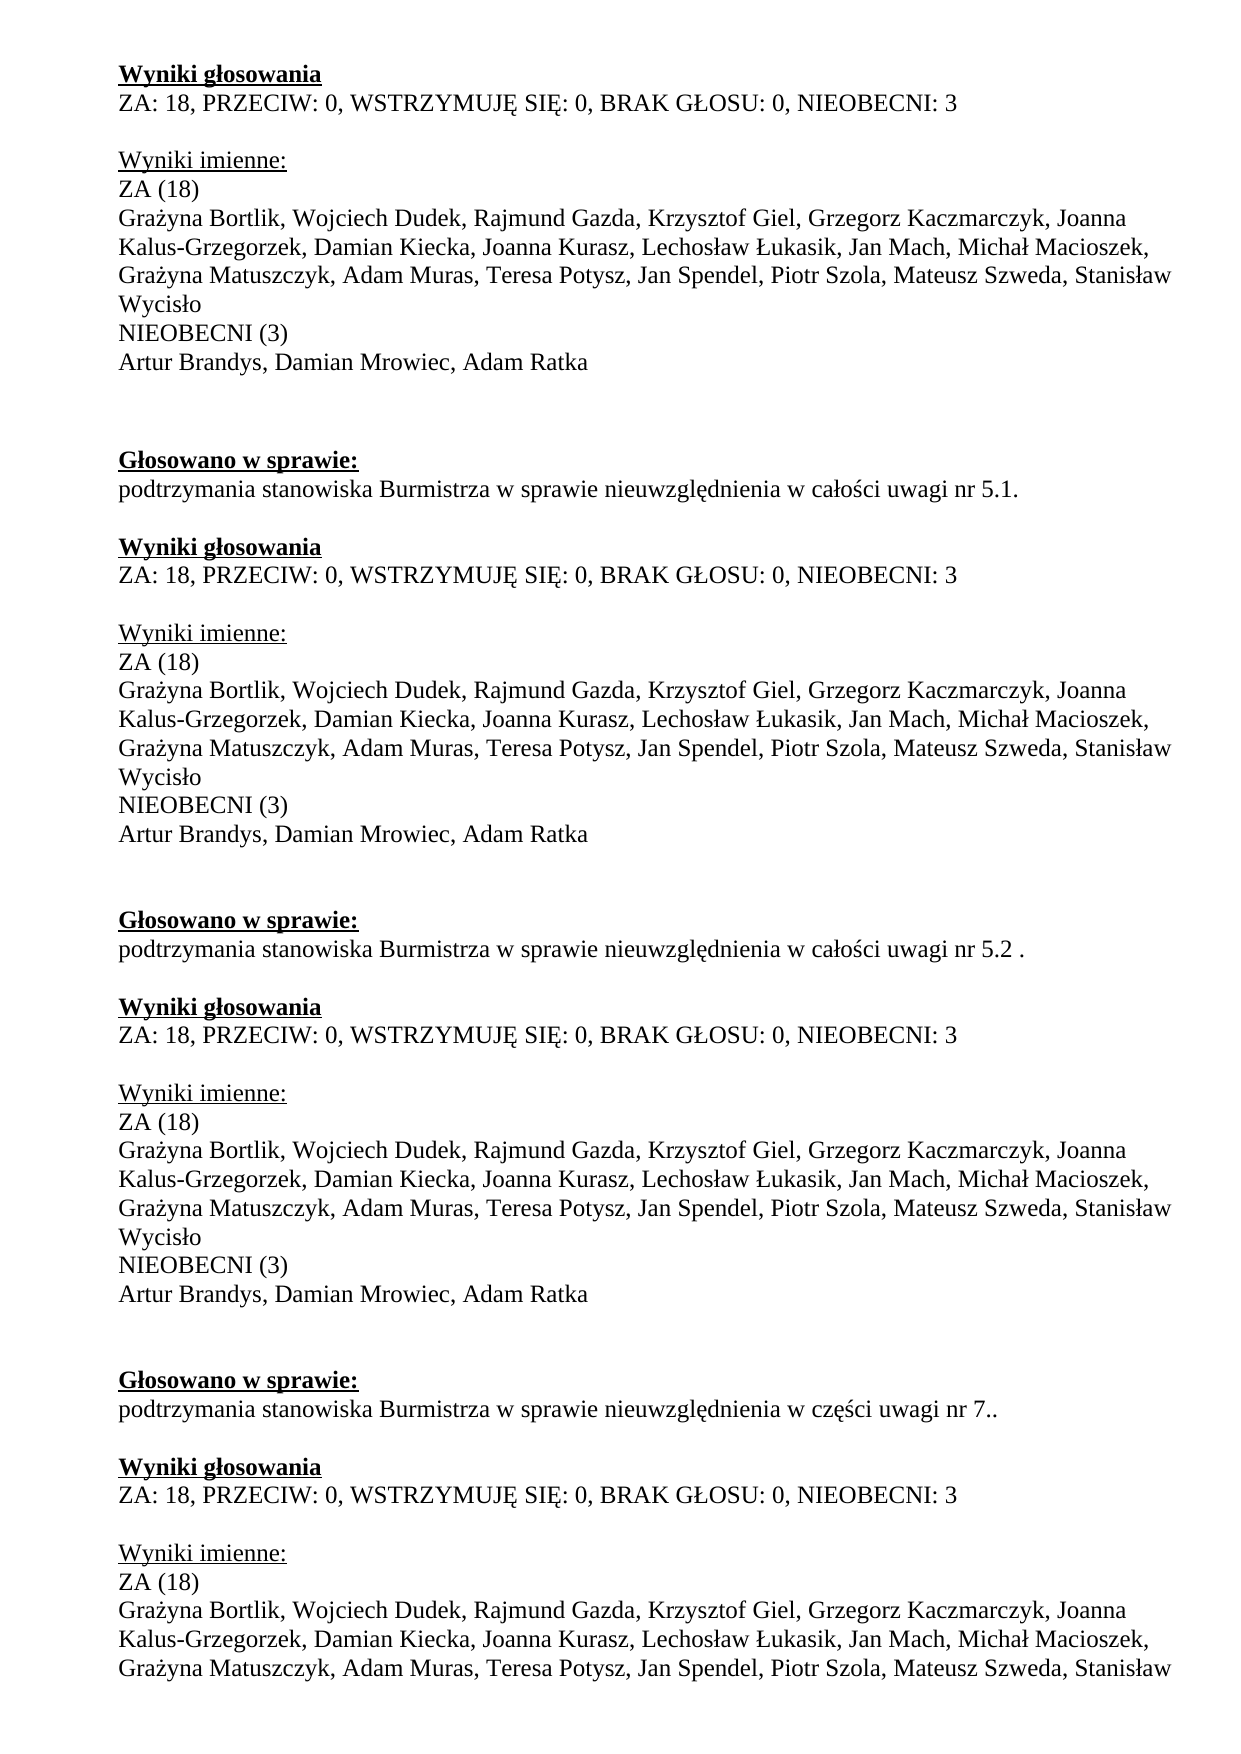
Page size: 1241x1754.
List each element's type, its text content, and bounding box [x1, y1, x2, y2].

text Głosowano w sprawie: podtrzymania stanowiska Burmistrza w sprawie nieuwzględnienia w całości uwagi nr 5.1. Wyniki głosowania ZA: 18, PRZECIW: 0, WSTRZYMUJĘ SIĘ: 0, BRAK GŁOSU: 0, NIEOBECNI: 3 Wyniki imienne: ZA (18) Grażyna Bortlik, Wojciech Dudek, Rajmund Gazda, Krzysztof Giel, Grzegorz Kaczmarczyk, Joanna Kalus-Grzegorzek, Damian Kiecka, Joanna Kurasz, Lechosław Łukasik, Jan Mach, Michał Macioszek, Grażyna Matuszczyk, Adam Muras, Teresa Potysz, Jan Spendel, Piotr Szola, Mateusz Szweda, Stanisław Wycisło NIEOBECNI (3) Artur Brandys, Damian Mrowiec, Adam Ratka Głosowano w sprawie: podtrzymania stanowiska Burmistrza w sprawie nieuwzględnienia w całości uwagi nr 5.2 . Wyniki głosowania ZA: 18, PRZECIW: 0, WSTRZYMUJĘ SIĘ: 0, BRAK GŁOSU: 0, NIEOBECNI: 3 Wyniki imienne: ZA (18) Grażyna Bortlik, Wojciech Dudek, Rajmund Gazda, Krzysztof Giel, Grzegorz Kaczmarczyk, Joanna Kalus-Grzegorzek, Damian Kiecka, Joanna Kurasz, Lechosław Łukasik, Jan Mach, Michał Macioszek, Grażyna Matuszczyk, Adam Muras, Teresa Potysz, Jan Spendel, Piotr Szola, Mateusz Szweda, Stanisław Wycisło NIEOBECNI (3) Artur Brandys, Damian Mrowiec, Adam Ratka Głosowano w sprawie: podtrzymania stanowiska Burmistrza w sprawie nieuwzględnienia w części uwagi nr 7.. Wyniki głosowania ZA: 18, PRZECIW: 0, WSTRZYMUJĘ SIĘ: 0, BRAK GŁOSU: 0, NIEOBECNI: 3 Wyniki imienne: ZA (18) Grażyna Bortlik, Wojciech Dudek, Rajmund Gazda, Krzysztof Giel, Grzegorz Kaczmarczyk, Joanna Kalus-Grzegorzek, Damian Kiecka, Joanna Kurasz, Lechosław Łukasik, Jan Mach, Michał Macioszek, Grażyna Matuszczyk, Adam Muras, Teresa Potysz, Jan Spendel, Piotr Szola, Mateusz Szweda, Stanisław [118, 417, 1181, 1682]
text Wyniki głosowania ZA: 18, PRZECIW: 0, WSTRZYMUJĘ SIĘ: 0, BRAK GŁOSU: 0, NIEOBECNI: 3 Wyniki imienne: ZA (18) Grażyna Bortlik, Wojciech Dudek, Rajmund Gazda, Krzysztof Giel, Grzegorz Kaczmarczyk, Joanna Kalus-Grzegorzek, Damian Kiecka, Joanna Kurasz, Lechosław Łukasik, Jan Mach, Michał Macioszek, Grażyna Matuszczyk, Adam Muras, Teresa Potysz, Jan Spendel, Piotr Szola, Mateusz Szweda, Stanisław Wycisło NIEOBECNI (3) Artur Brandys, Damian Mrowiec, Adam Ratka [118, 59, 1181, 404]
